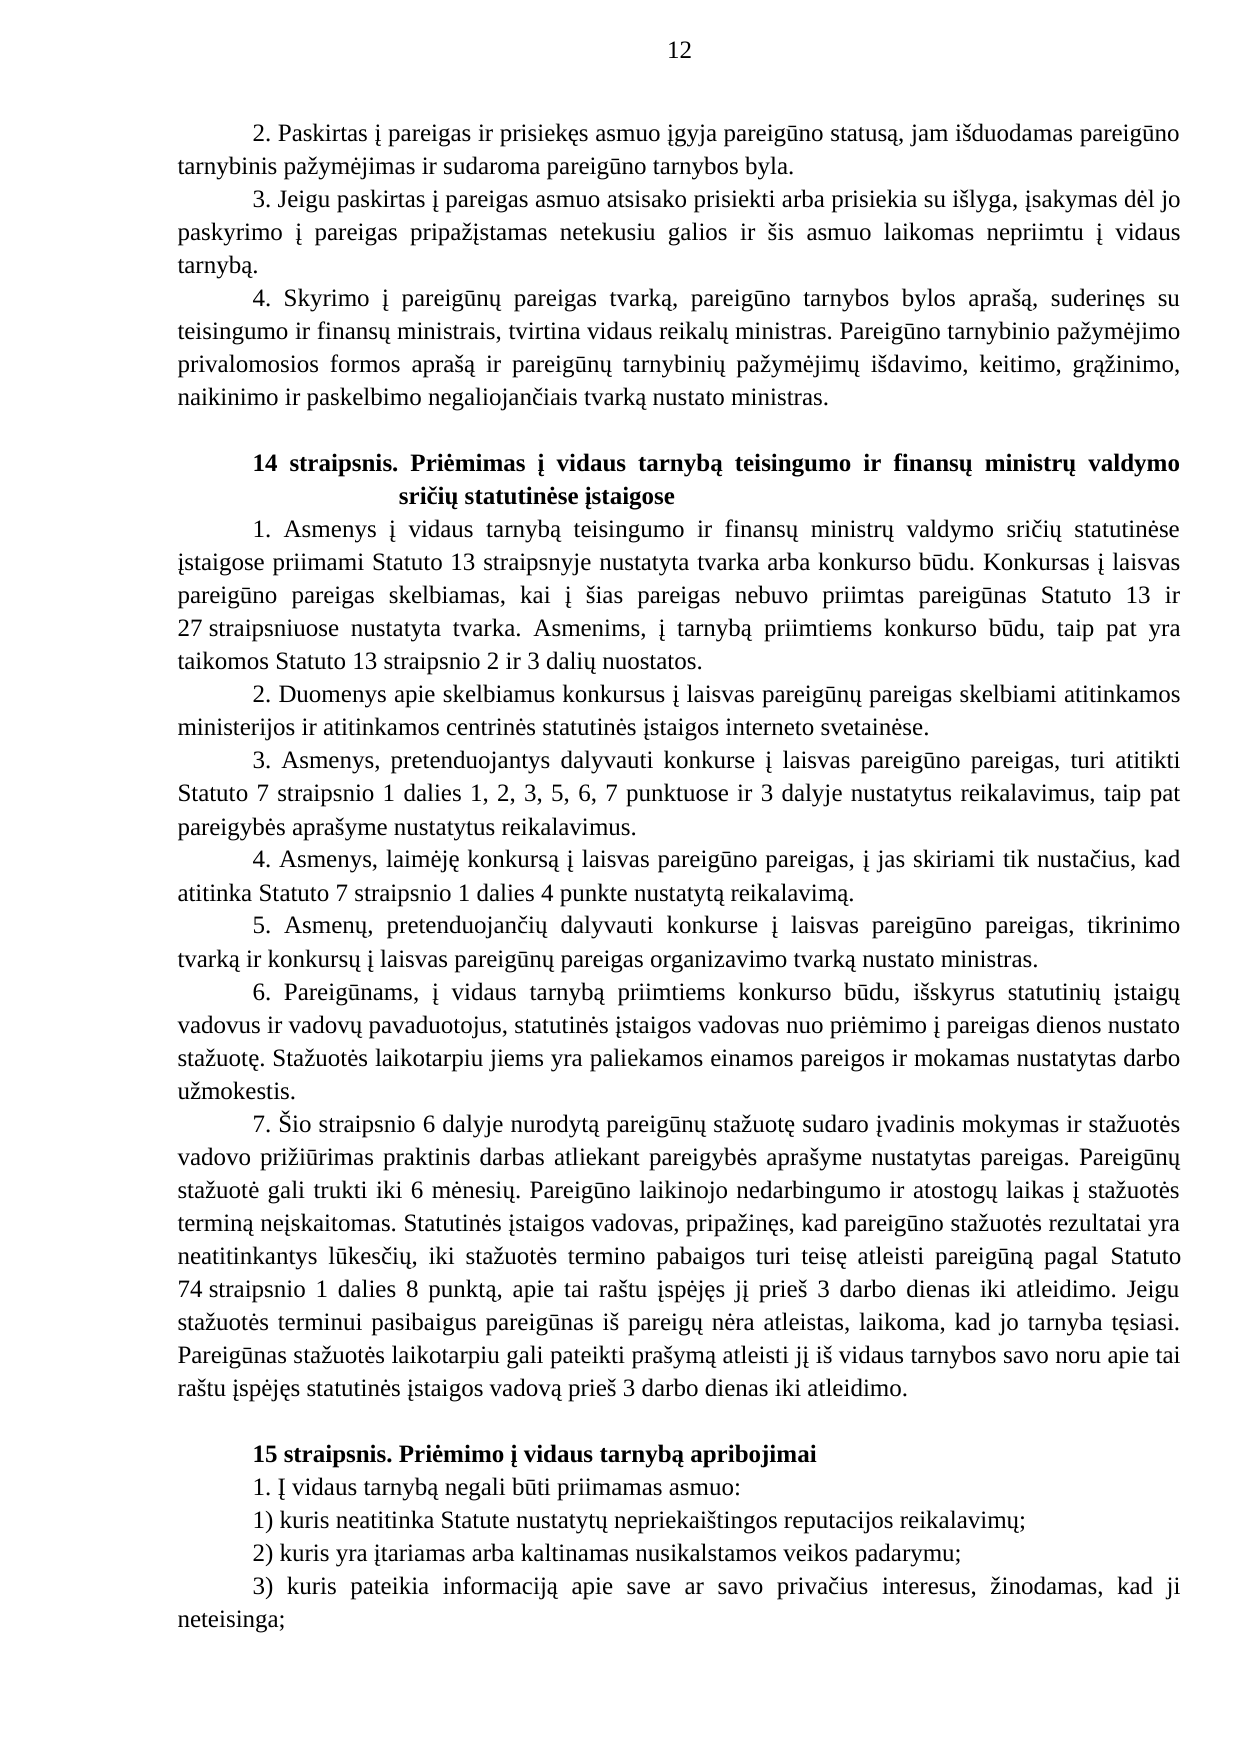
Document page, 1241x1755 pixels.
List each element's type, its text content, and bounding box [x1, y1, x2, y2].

text 3. Asmenys, pretenduojantys dalyvauti konkurse į laisvas pareigūno pareigas, turi atitikti Statuto 7 straipsnio 1 dalies 1, 2, 3, 5, 6, 7 punktuose ir 3 dalyje nustatytus reikalavimus, taip pat pareigybės aprašyme nustatytus reikalavimus. [177, 746, 1181, 840]
text 1. Asmenys į vidaus tarnybą teisingumo ir finansų ministrų valdymo sričių statutinėse įstaigose priimami Statuto 13 straipsnyje nustatyta tvarka arba konkurso būdu. Konkursas į laisvas pareigūno pareigas skelbiamas, kai į šias pareigas nebuvo priimtas pareigūnas Statuto 13 ir 27 straipsniuose nustatyta tvarka. Asmenims, į tarnybą priimtiems konkurso būdu, taip pat yra taikomos Statuto 13 straipsnio 2 ir 3 dalių nuostatos. [177, 514, 1181, 675]
text 14 straipsnis. Priėmimas į vidaus tarnybą teisingumo ir finansų ministrų valdymo sričių statutinėse įstaigose [252, 448, 1181, 510]
text 7. Šio straipsnio 6 dalyje nurodytą pareigūnų stažuotę sudaro įvadinis mokymas ir stažuotės vadovo prižiūrimas praktinis darbas atliekant pareigybės aprašyme nustatytas pareigas. Pareigūnų stažuotė gali trukti iki 6 mėnesių. Pareigūno laikinojo nedarbingumo ir atostogų laikas į stažuotės terminą neįskaitomas. Statutinės įstaigos vadovas, pripažinęs, kad pareigūno stažuotės rezultatai yra neatitinkantys lūkesčių, iki stažuotės termino pabaigos turi teisę atleisti pareigūną pagal Statuto 74 straipsnio 1 dalies 8 punktą, apie tai raštu įspėjęs jį prieš 3 darbo dienas iki atleidimo. Jeigu stažuotės terminui pasibaigus pareigūnas iš pareigų nėra atleistas, laikoma, kad jo tarnyba tęsiasi. Pareigūnas stažuotės laikotarpiu gali pateikti prašymą atleisti jį iš vidaus tarnybos savo noru apie tai raštu įspėjęs statutinės įstaigos vadovą prieš 3 darbo dienas iki atleidimo. [177, 1109, 1181, 1402]
text 3. Jeigu paskirtas į pareigas asmuo atsisako prisiekti arba prisiekia su išlyga, įsakymas dėl jo paskyrimo į pareigas pripažįstamas netekusiu galios ir šis asmuo laikomas nepriimtu į vidaus tarnybą. [177, 184, 1181, 279]
text 2. Paskirtas į pareigas ir prisiekęs asmuo įgyja pareigūno statusą, jam išduodamas pareigūno tarnybinis pažymėjimas ir sudaroma pareigūno tarnybos byla. [177, 118, 1181, 180]
text 15 straipsnis. Priėmimo į vidaus tarnybą apribojimai [177, 1439, 1181, 1468]
text 5. Asmenų, pretenduojančių dalyvauti konkurse į laisvas pareigūno pareigas, tikrinimo tvarką ir konkursų į laisvas pareigūnų pareigas organizavimo tvarką nustato ministras. [177, 911, 1181, 972]
text 2) kuris yra įtariamas arba kaltinamas nusikalstamos veikos padarymu; [177, 1538, 1181, 1567]
text 3) kuris pateikia informaciją apie save ar savo privačius interesus, žinodamas, kad ji neteisinga; [177, 1571, 1181, 1633]
text 1. Į vidaus tarnybą negali būti priimamas asmuo: [177, 1472, 1181, 1501]
text 4. Skyrimo į pareigūnų pareigas tvarką, pareigūno tarnybos bylos aprašą, suderinęs su teisingumo ir finansų ministrais, tvirtina vidaus reikalų ministras. Pareigūno tarnybinio pažymėjimo privalomosios formos aprašą ir pareigūnų tarnybinių pažymėjimų išdavimo, keitimo, grąžinimo, naikinimo ir paskelbimo negaliojančiais tvarką nustato ministras. [177, 283, 1181, 411]
text 1) kuris neatitinka Statute nustatytų nepriekaištingos reputacijos reikalavimų; [177, 1505, 1181, 1534]
text 6. Pareigūnams, į vidaus tarnybą priimtiems konkurso būdu, išskyrus statutinių įstaigų vadovus ir vadovų pavaduotojus, statutinės įstaigos vadovas nuo priėmimo į pareigas dienos nustato stažuotę. Stažuotės laikotarpiu jiems yra paliekamos einamos pareigos ir mokamas nustatytas darbo užmokestis. [177, 977, 1181, 1104]
text 4. Asmenys, laimėję konkursą į laisvas pareigūno pareigas, į jas skiriami tik nustačius, kad atitinka Statuto 7 straipsnio 1 dalies 4 punkte nustatytą reikalavimą. [177, 844, 1181, 906]
text 2. Duomenys apie skelbiamus konkursus į laisvas pareigūnų pareigas skelbiami atitinkamos ministerijos ir atitinkamos centrinės statutinės įstaigos interneto svetainėse. [177, 679, 1181, 741]
